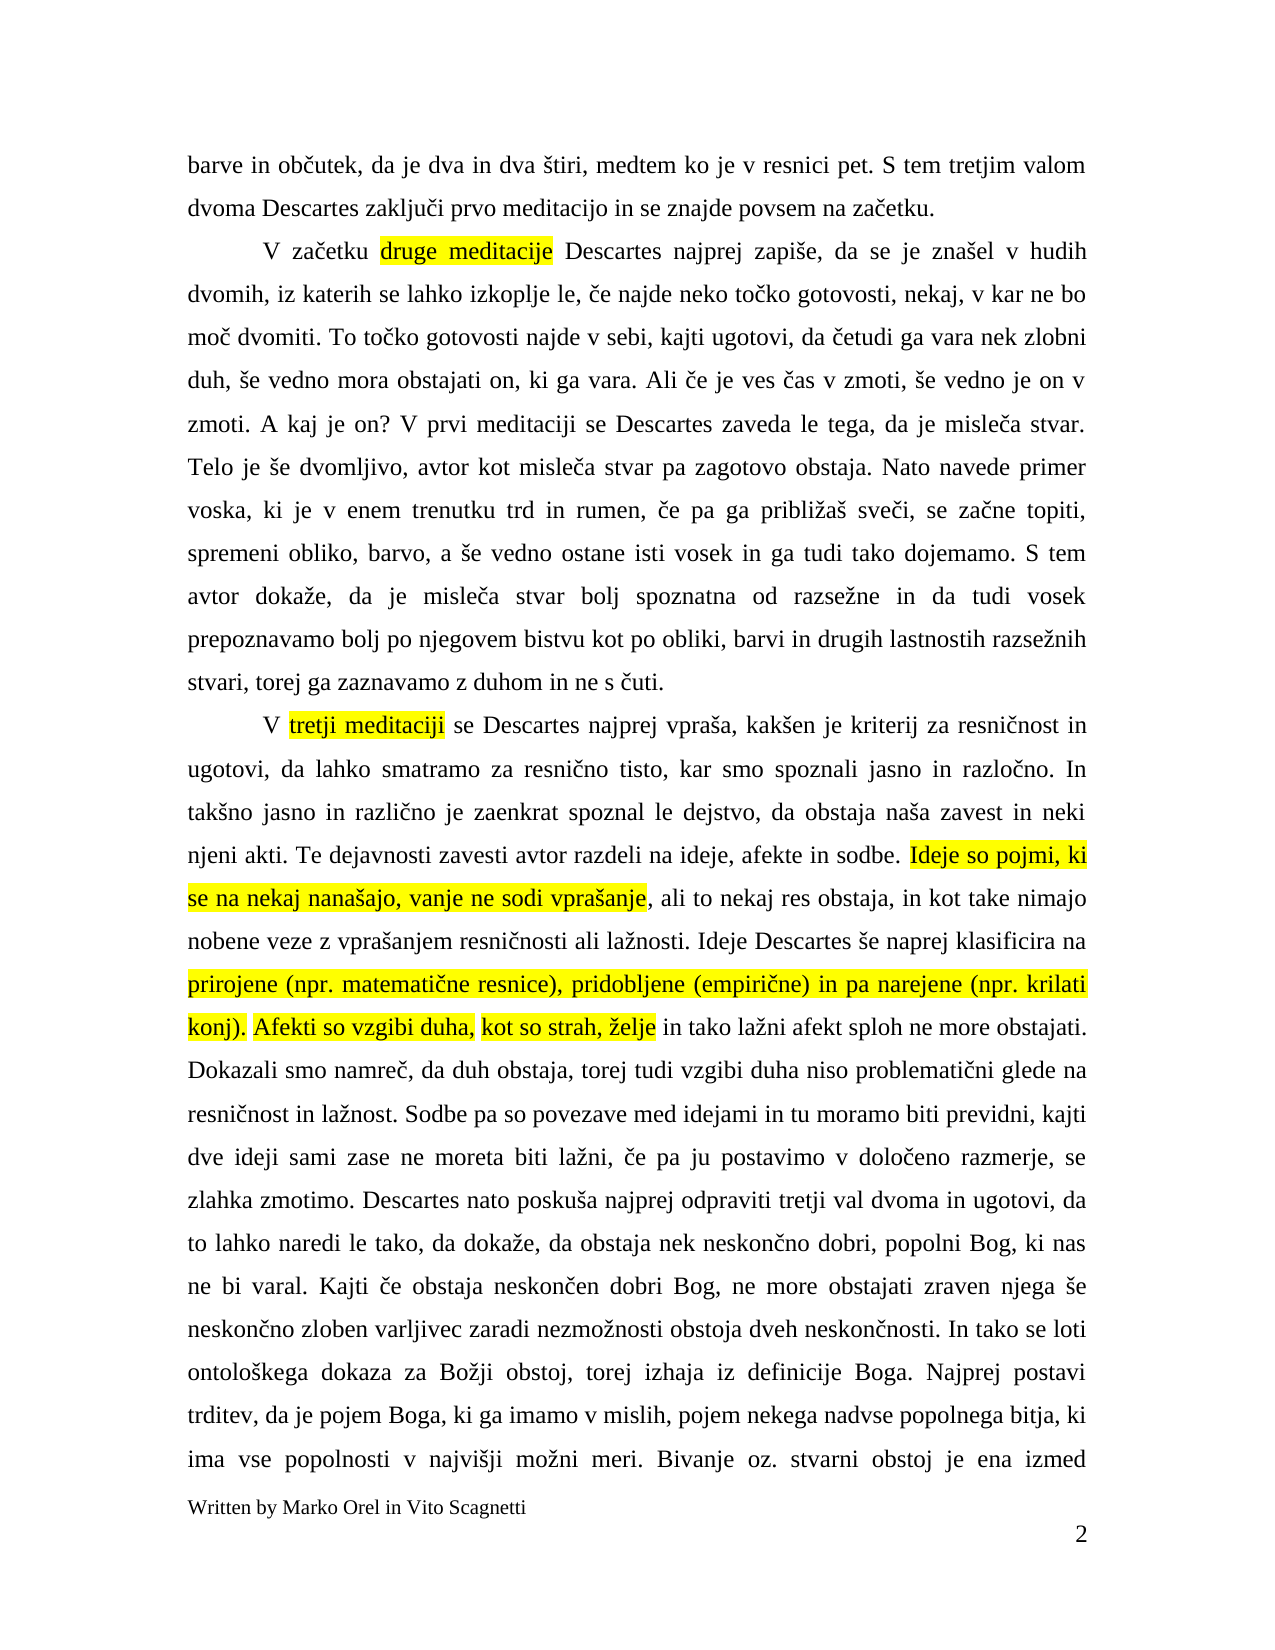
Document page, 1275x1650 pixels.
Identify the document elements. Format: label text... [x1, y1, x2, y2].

text V tretji meditaciji se Descartes najprej vpraša, kakšen je kriterij za resničnost in ugotovi, da lahko smatramo za resnično tisto, kar smo spoznali jasno in razločno. In takšno jasno in različno je zaenkrat spoznal le dejstvo, da obstaja naša zavest in neki njeni akti. Te dejavnosti zavesti avtor razdeli na ideje, afekte in sodbe. Ideje so pojmi, ki se na nekaj nanašajo, vanje ne sodi vprašanje, ali to nekaj res obstaja, in kot take nimajo nobene veze z vprašanjem resničnosti ali lažnosti. Ideje Descartes še naprej klasificira na prirojene (npr. matematične resnice), pridobljene (empirične) in pa narejene (npr. krilati konj). Afekti so vzgibi duha, kot so strah, želje in tako lažni afekt sploh ne more obstajati. Dokazali smo namreč, da duh obstaja, torej tudi vzgibi duha niso problematični glede na resničnost in lažnost. Sodbe pa so povezave med idejami in tu moramo biti previdni, kajti dve ideji sami zase ne moreta biti lažni, če pa ju postavimo v določeno razmerje, se zlahka zmotimo. Descartes nato poskuša najprej odpraviti tretji val dvoma in ugotovi, da to lahko naredi le tako, da dokaže, da obstaja nek neskončno dobri, popolni Bog, ki nas ne bi varal. Kajti če obstaja neskončen dobri Bog, ne more obstajati zraven njega še neskončno zloben varljivec zaradi nezmožnosti obstoja dveh neskončnosti. In tako se loti ontološkega dokaza za Božji obstoj, torej izhaja iz definicije Boga. Najprej postavi trditev, da je pojem Boga, ki ga imamo v mislih, pojem nekega nadvse popolnega bitja, ki ima vse popolnosti v najvišji možni meri. Bivanje oz. stvarni obstoj je ena izmed [187, 711, 1087, 1472]
text barve in občutek, da je dva in dva štiri, medtem ko je v resnici pet. S tem tretjim valom dvoma Descartes zaključi prvo meditacijo in se znajde povsem na začetku. [187, 150, 1087, 222]
text V začetku druge meditacije Descartes najprej zapiše, da se je znašel v hudih dvomih, iz katerih se lahko izkoplje le, če najde neko točko gotovosti, nekaj, v kar ne bo moč dvomiti. To točko gotovosti najde v sebi, kajti ugotovi, da četudi ga vara nek zlobni duh, še vedno mora obstajati on, ki ga vara. Ali če je ves čas v zmoti, še vedno je on v zmoti. A kaj je on? V prvi meditaciji se Descartes zaveda le tega, da je misleča stvar. Telo je še dvomljivo, avtor kot misleča stvar pa zagotovo obstaja. Nato navede primer voska, ki je v enem trenutku trd in rumen, če pa ga približaš sveči, se začne topiti, spremeni obliko, barvo, a še vedno ostane isti vosek in ga tudi tako dojemamo. S tem avtor dokaže, da je misleča stvar bolj spoznatna od razsežne in da tudi vosek prepoznavamo bolj po njegovem bistvu kot po obliki, barvi in drugih lastnostih razsežnih stvari, torej ga zaznavamo z duhom in ne s čuti. [187, 236, 1087, 696]
